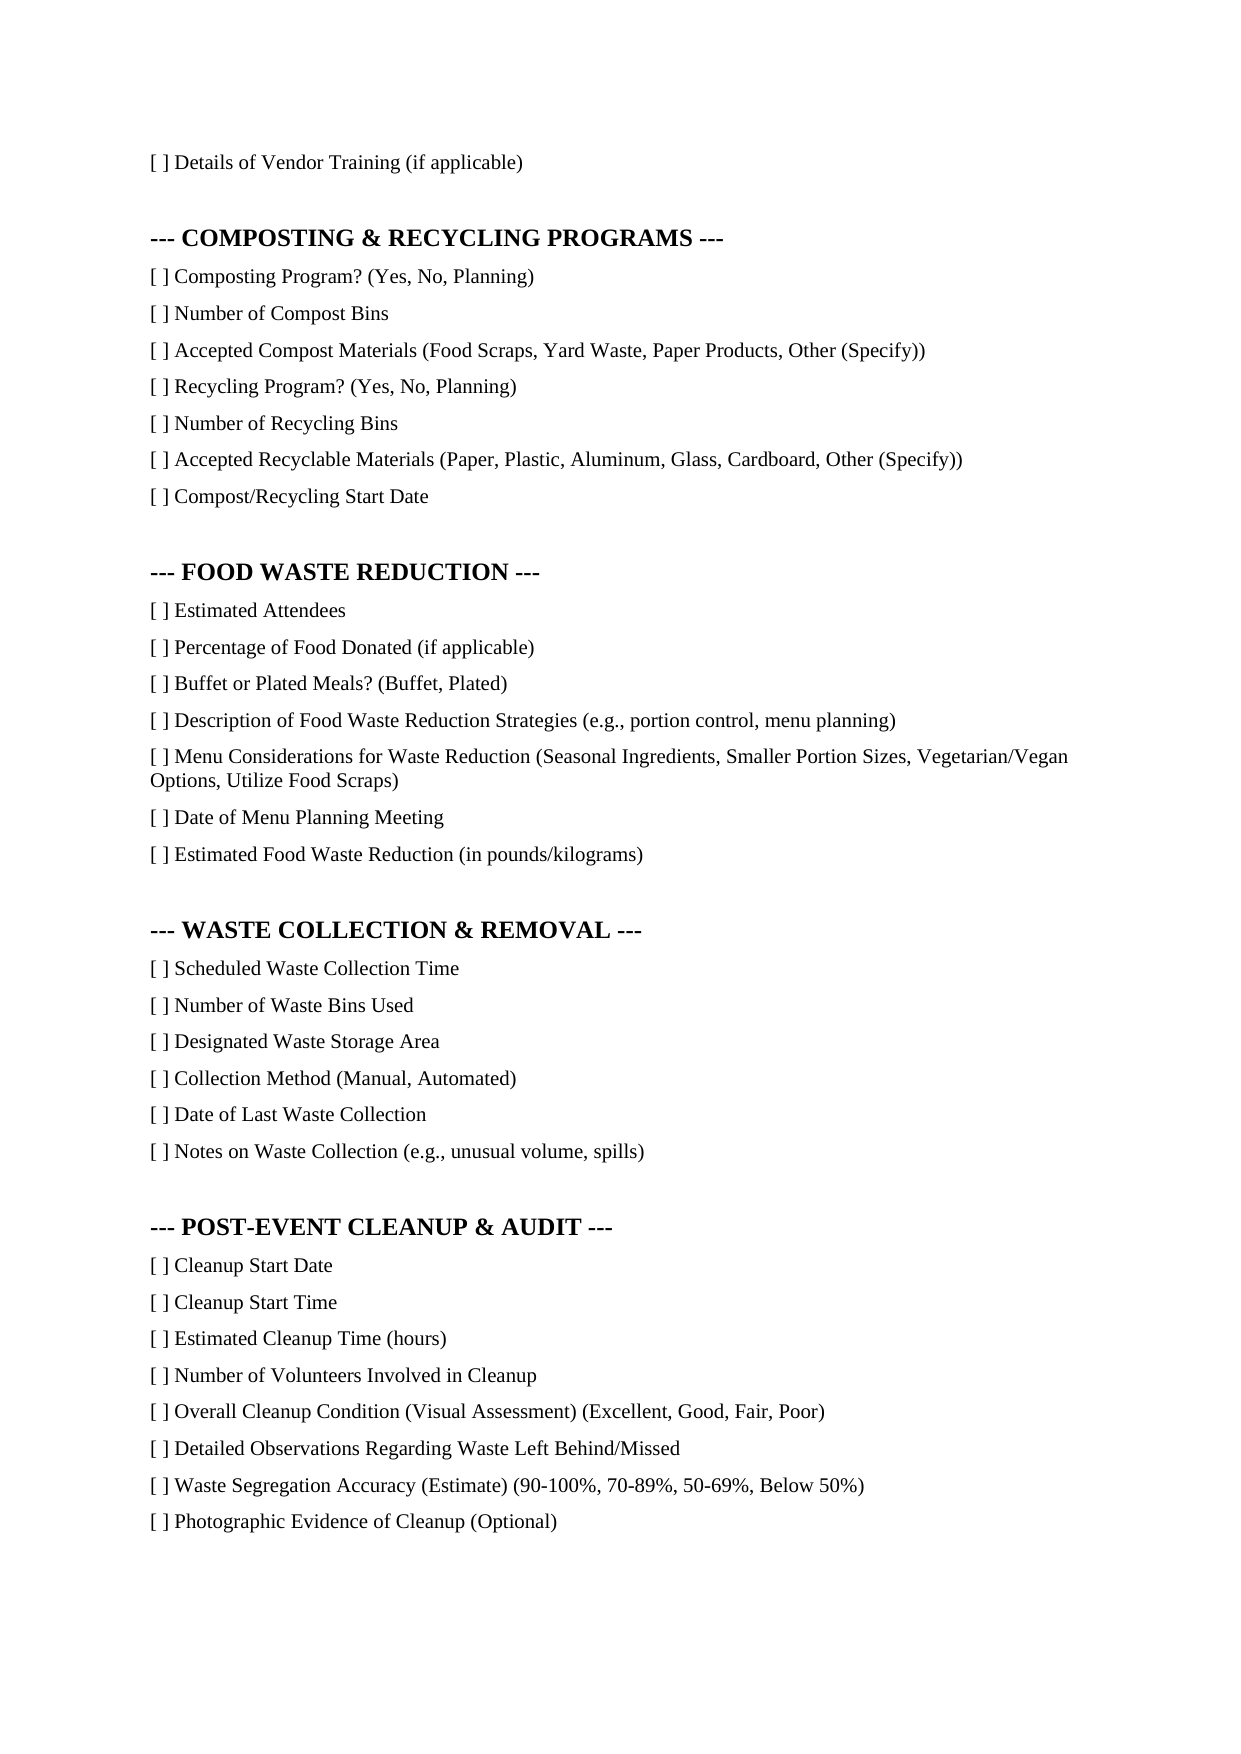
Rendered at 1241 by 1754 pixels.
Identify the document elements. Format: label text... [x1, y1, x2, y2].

text [ ] Designated Waste Storage Area [150, 1029, 1090, 1053]
text [ ] Estimated Attendees [150, 598, 1090, 622]
text [ ] Composting Program? (Yes, No, Planning) [150, 264, 1090, 288]
text [ ] Cleanup Start Date [150, 1253, 1090, 1277]
text [ ] Recycling Program? (Yes, No, Planning) [150, 374, 1090, 398]
text [ ] Waste Segregation Accuracy (Estimate) (90-100%, 70-89%, 50-69%, Below 50%) [150, 1472, 1090, 1497]
text [ ] Collection Method (Manual, Automated) [150, 1066, 1090, 1090]
text [ ] Menu Considerations for Waste Reduction (Seasonal Ingredients, Smaller Portion Sizes, Vegetarian/Vegan Options, Utilize Food Scraps) [150, 744, 1090, 792]
text [ ] Estimated Cleanup Time (hours) [150, 1326, 1090, 1350]
text [ ] Description of Food Waste Reduction Strategies (e.g., portion control, menu planning) [150, 708, 1090, 732]
text [ ] Estimated Food Waste Reduction (in pounds/kilograms) [150, 842, 1090, 866]
text [ ] Photographic Evidence of Cleanup (Optional) [150, 1509, 1090, 1533]
text [ ] Scheduled Waste Collection Time [150, 956, 1090, 980]
text [ ] Accepted Compost Materials (Food Scraps, Yard Waste, Paper Products, Other (Specify)) [150, 337, 1090, 362]
text [ ] Number of Recycling Bins [150, 411, 1090, 435]
text [ ] Buffet or Plated Meals? (Buffet, Plated) [150, 671, 1090, 695]
text [ ] Percentage of Food Donated (if applicable) [150, 635, 1090, 659]
text [ ] Overall Cleanup Condition (Visual Assessment) (Excellent, Good, Fair, Poor) [150, 1399, 1090, 1423]
text [ ] Number of Volunteers Involved in Cleanup [150, 1363, 1090, 1387]
text [ ] Accepted Recyclable Materials (Paper, Plastic, Aluminum, Glass, Cardboard, Other (Specify)) [150, 447, 1090, 471]
text [ ] Number of Compost Bins [150, 301, 1090, 325]
text [ ] Date of Last Waste Collection [150, 1102, 1090, 1126]
text [ ] Notes on Waste Collection (e.g., unusual volume, spills) [150, 1139, 1090, 1163]
text [ ] Cleanup Start Time [150, 1290, 1090, 1314]
text [ ] Number of Waste Bins Used [150, 992, 1090, 1017]
text [ ] Detailed Observations Regarding Waste Left Behind/Missed [150, 1436, 1090, 1460]
text --- FOOD WASTE REDUCTION --- [150, 557, 1090, 586]
text --- WASTE COLLECTION & REMOVAL --- [150, 915, 1090, 943]
text [ ] Date of Menu Planning Meeting [150, 805, 1090, 829]
text [ ] Compost/Recycling Start Date [150, 484, 1090, 508]
text [ ] Details of Vendor Training (if applicable) [150, 150, 1090, 174]
text --- POST-EVENT CLEANUP & AUDIT --- [150, 1212, 1090, 1241]
text --- COMPOSTING & RECYCLING PROGRAMS --- [150, 223, 1090, 252]
